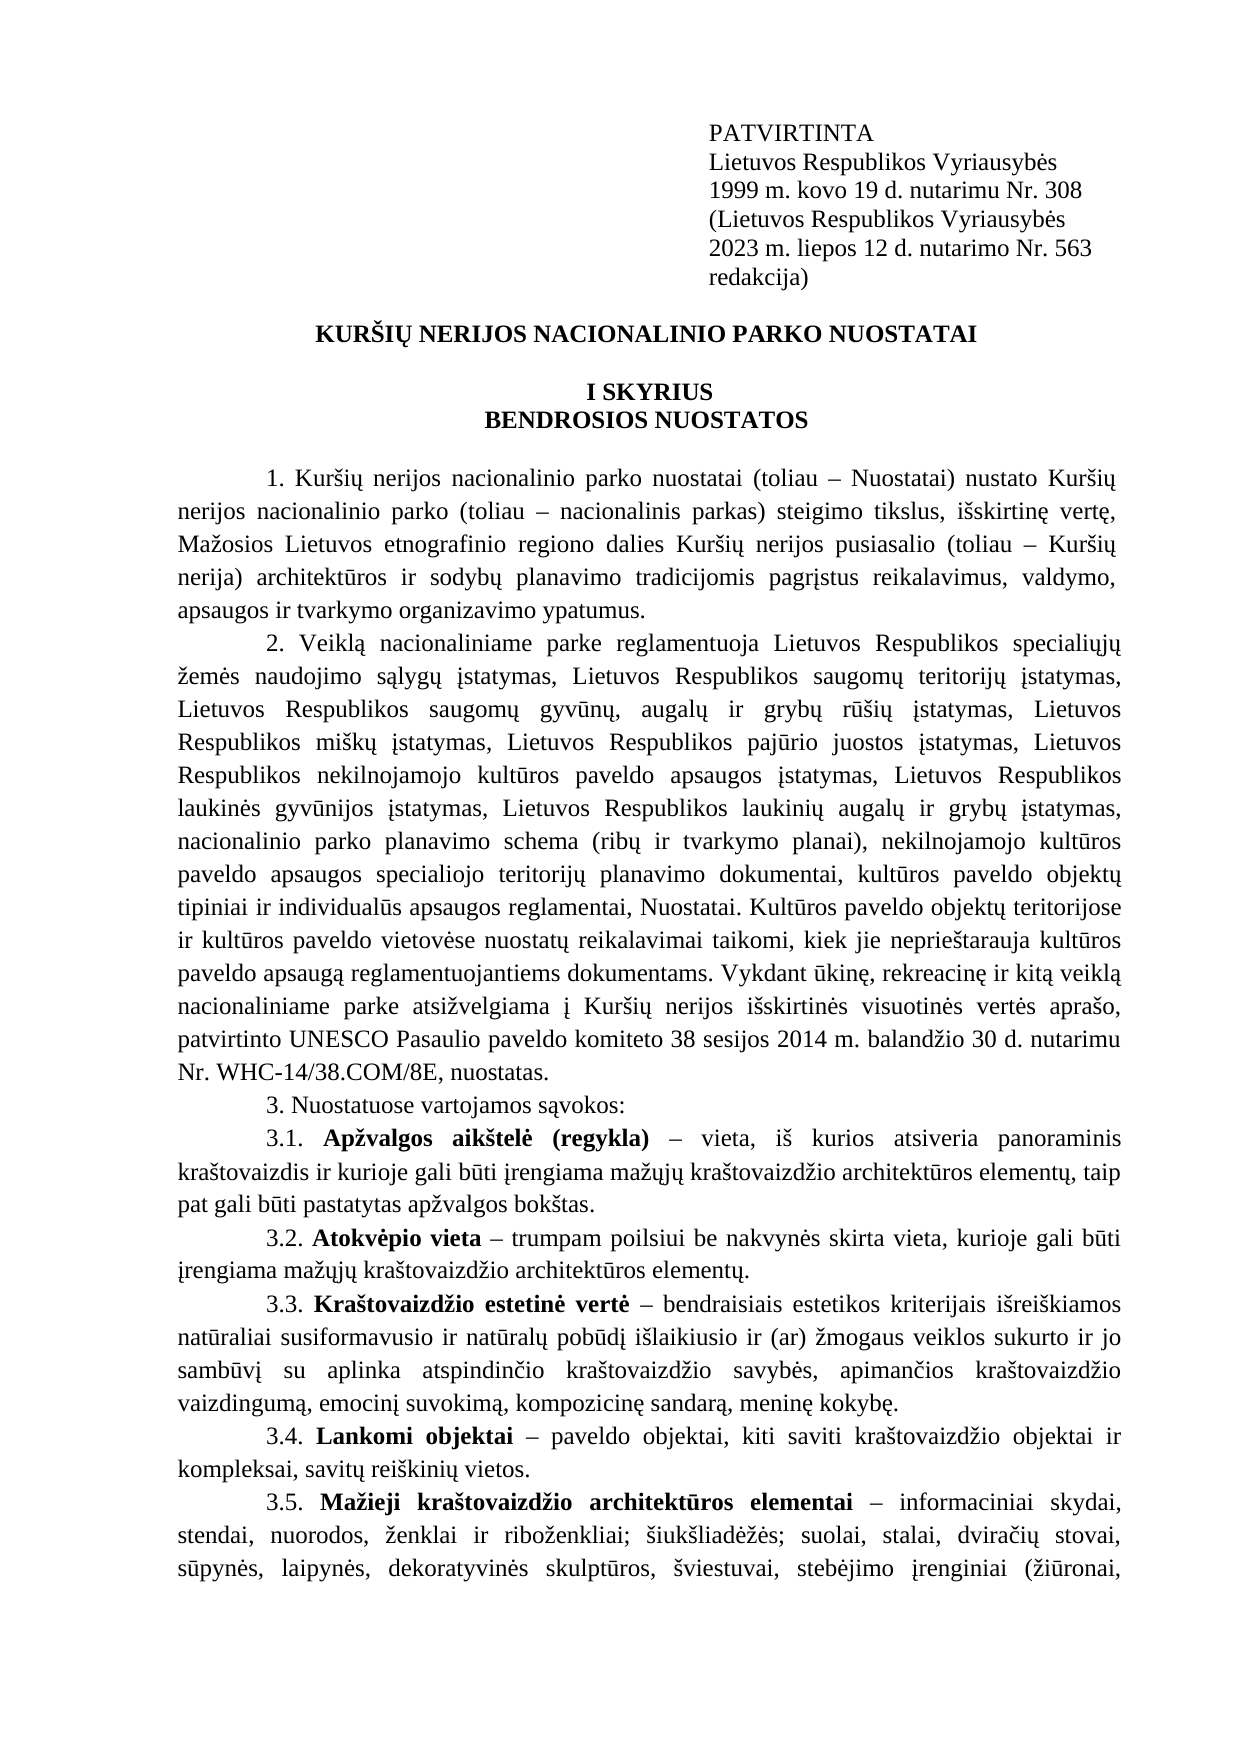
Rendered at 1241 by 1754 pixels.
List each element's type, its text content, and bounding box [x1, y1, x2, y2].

text KURŠIŲ NERIJOS NACIONALINIO PARKO NUOSTATAI [177, 319, 1122, 348]
text 3. Nuostatuose vartojamos sąvokos: [177, 1091, 1122, 1119]
text 3.4. Lankomi objektai – paveldo objektai, kiti saviti kraštovaizdžio objektai ir kompleksai, savitų reiškinių vietos. [177, 1421, 1122, 1482]
text 3.1. Apžvalgos aikštelė (regykla) – vieta, iš kurios atsiveria panoraminis kraštovaizdis ir kurioje gali būti įrengiama mažųjų kraštovaizdžio architektūros elementų, taip pat gali būti pastatytas apžvalgos bokštas. [177, 1123, 1122, 1218]
text I SKYRIUS [177, 377, 1122, 406]
text redakcija) [708, 262, 1095, 291]
text 2023 m. liepos 12 d. nutarimo Nr. 563 [708, 233, 1095, 262]
text Lietuvos Respublikos Vyriausybės [708, 147, 1122, 176]
text 3.3. Kraštovaizdžio estetinė vertė – bendraisiais estetikos kriterijais išreiškiamos natūraliai susiformavusio ir natūralų pobūdį išlaikiusio ir (ar) žmogaus veiklos sukurto ir jo sambūvį su aplinka atspindinčio kraštovaizdžio savybės, apimančios kraštovaizdžio vaizdingumą, emocinį suvokimą, kompozicinę sandarą, meninę kokybę. [177, 1289, 1122, 1416]
text 1. Kuršių nerijos nacionalinio parko nuostatai (toliau – Nuostatai) nustato Kuršių nerijos nacionalinio parko (toliau – nacionalinis parkas) steigimo tikslus, išskirtinę vertę, Mažosios Lietuvos etnografinio regiono dalies Kuršių nerijos pusiasalio (toliau – Kuršių nerija) architektūros ir sodybų planavimo tradicijomis pagrįstus reikalavimus, valdymo, apsaugos ir tvarkymo organizavimo ypatumus. [177, 463, 1117, 624]
text 2. Veiklą nacionaliniame parke reglamentuoja Lietuvos Respublikos specialiųjų žemės naudojimo sąlygų įstatymas, Lietuvos Respublikos saugomų teritorijų įstatymas, Lietuvos Respublikos saugomų gyvūnų, augalų ir grybų rūšių įstatymas, Lietuvos Respublikos miškų įstatymas, Lietuvos Respublikos pajūrio juostos įstatymas, Lietuvos Respublikos nekilnojamojo kultūros paveldo apsaugos įstatymas, Lietuvos Respublikos laukinės gyvūnijos įstatymas, Lietuvos Respublikos laukinių augalų ir grybų įstatymas, nacionalinio parko planavimo schema (ribų ir tvarkymo planai), nekilnojamojo kultūros paveldo apsaugos specialiojo teritorijų planavimo dokumentai, kultūros paveldo objektų tipiniai ir individualūs apsaugos reglamentai, Nuostatai. Kultūros paveldo objektų teritorijose ir kultūros paveldo vietovėse nuostatų reikalavimai taikomi, kiek jie neprieštarauja kultūros paveldo apsaugą reglamentuojantiems dokumentams. Vykdant ūkinę, rekreacinę ir kitą veiklą nacionaliniame parke atsižvelgiama į Kuršių nerijos išskirtinės visuotinės vertės aprašo, patvirtinto UNESCO Pasaulio paveldo komiteto 38 sesijos 2014 m. balandžio 30 d. nutarimu Nr. WHC-14/38.COM/8E, nuostatas. [177, 628, 1122, 1086]
text 3.2. Atokvėpio vieta – trumpam poilsiui be nakvynės skirta vieta, kurioje gali būti įrengiama mažųjų kraštovaizdžio architektūros elementų. [177, 1223, 1122, 1284]
text PATVIRTINTA [708, 118, 1122, 147]
text 3.5. Mažieji kraštovaizdžio architektūros elementai – informaciniai skydai, stendai, nuorodos, ženklai ir riboženkliai; šiukšliadėžės; suolai, stalai, dviračių stovai, sūpynės, laipynės, dekoratyvinės skulptūros, šviestuvai, stebėjimo įrenginiai (žiūronai, [177, 1487, 1122, 1582]
text (Lietuvos Respublikos Vyriausybės [708, 204, 1122, 233]
text 1999 m. kovo 19 d. nutarimu Nr. 308 [708, 176, 1122, 204]
text BENDROSIOS NUOSTATOS [177, 406, 1122, 434]
